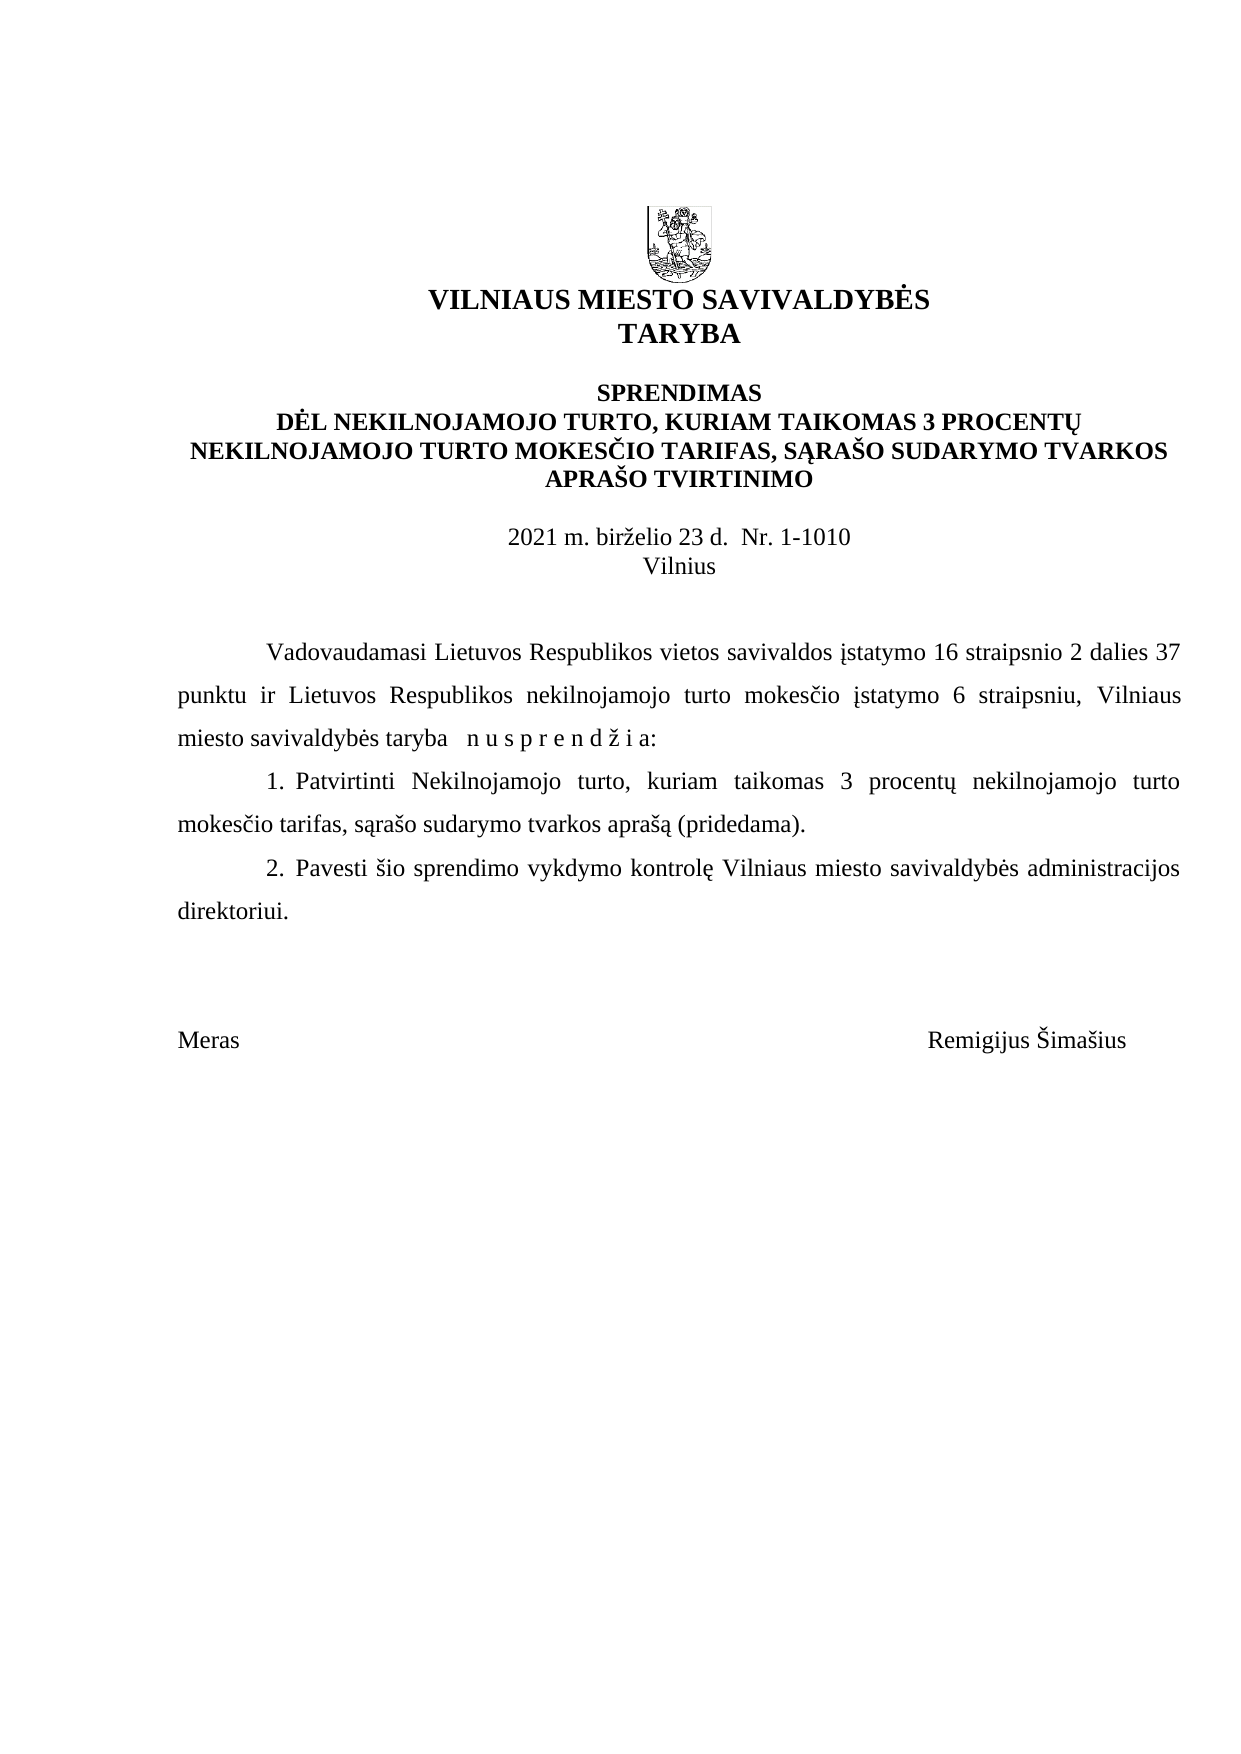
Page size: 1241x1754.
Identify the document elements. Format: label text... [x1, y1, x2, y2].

text Vilnius [177, 551, 1181, 579]
text 1. Patvirtinti Nekilnojamojo turto, kuriam taikomas 3 procentų nekilnojamojo turto mokesčio tarifas, sąrašo sudarymo tvarkos aprašą (pridedama). [177, 766, 1181, 838]
text 2. Pavesti šio sprendimo vykdymo kontrolę Vilniaus miesto savivaldybės administracijos direktoriui. [177, 853, 1181, 924]
text 2021 m. birželio 23 d. Nr. 1-1010 [177, 522, 1181, 551]
text VILNIAUS MIESTO SAVIVALDYBĖS [177, 282, 1181, 316]
text DĖL NEKILNOJAMOJO TURTO, KURIAM TAIKOMAS 3 PROCENTŲ NEKILNOJAMOJO TURTO MOKESČIO TARIFAS, SĄRAŠO SUDARYMO TVARKOS APRAŠO TVIRTINIMO [177, 407, 1181, 493]
text Vadovaudamasi Lietuvos Respublikos vietos savivaldos įstatymo 16 straipsnio 2 dalies 37 punktu ir Lietuvos Respublikos nekilnojamojo turto mokesčio įstatymo 6 straipsniu, Vilniaus miesto savivaldybės taryba n u s p r e n d ž i a: [177, 637, 1181, 752]
text SPRENDIMAS [177, 378, 1181, 407]
text Meras Remigijus Šimašius [177, 1025, 1181, 1054]
text TARYBA [177, 316, 1181, 349]
